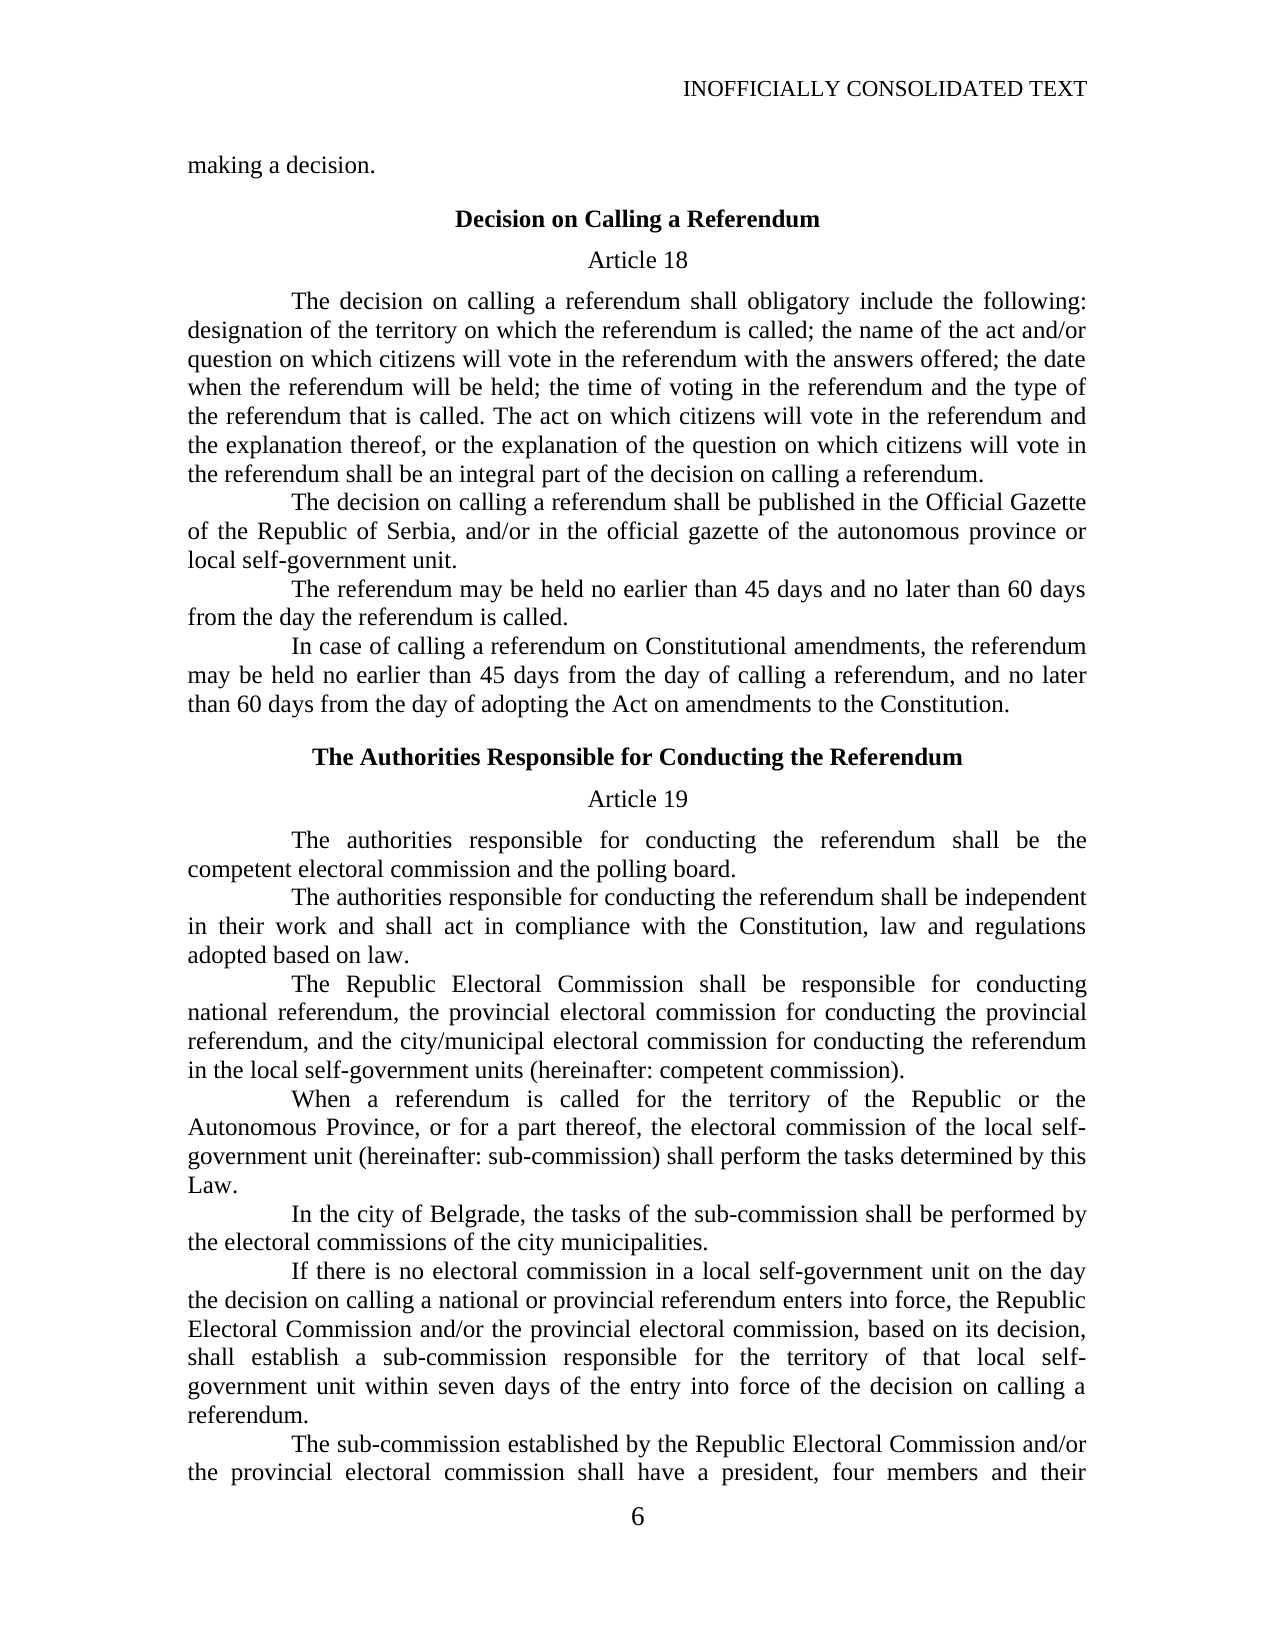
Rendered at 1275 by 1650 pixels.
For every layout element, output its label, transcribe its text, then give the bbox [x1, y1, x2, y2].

text If there is no electoral commission in a local self-government unit on the day the decision on calling a national or provincial referendum enters into force, the Republic Electoral Commission and/or the provincial electoral commission, based on its decision, shall establish a sub-commission responsible for the territory of that local self-government unit within seven days of the entry into force of the decision on calling a referendum. [187, 1256, 1087, 1429]
text making a decision. [187, 150, 1087, 179]
text The sub-commission established by the Republic Electoral Commission and/or the provincial electoral commission shall have a president, four members and their [187, 1429, 1087, 1486]
text The Republic Electoral Commission shall be responsible for conducting national referendum, the provincial electoral commission for conducting the provincial referendum, and the city/municipal electoral commission for conducting the referendum in the local self-government units (hereinafter: competent commission). [187, 969, 1087, 1084]
text Article 19 [187, 784, 1087, 812]
text In case of calling a referendum on Constitutional amendments, the referendum may be held no earlier than 45 days from the day of calling a referendum, and no later than 60 days from the day of adopting the Act on amendments to the Constitution. [187, 631, 1087, 717]
text When a referendum is called for the territory of the Republic or the Autonomous Province, or for a part thereof, the electoral commission of the local self-government unit (hereinafter: sub-commission) shall perform the tasks determined by this Law. [187, 1084, 1087, 1199]
text The decision on calling a referendum shall obligatory include the following: designation of the territory on which the referendum is called; the name of the act and/or question on which citizens will vote in the referendum with the answers offered; the date when the referendum will be held; the time of voting in the referendum and the type of the referendum that is called. The act on which citizens will vote in the referendum and the explanation thereof, or the explanation of the question on which citizens will vote in the referendum shall be an integral part of the decision on calling a referendum. [187, 286, 1087, 487]
text The authorities responsible for conducting the referendum shall be independent in their work and shall act in compliance with the Constitution, law and regulations adopted based on law. [187, 882, 1087, 969]
text Decision on Calling a Referendum [187, 204, 1087, 232]
text The referendum may be held no earlier than 45 days and no later than 60 days from the day the referendum is called. [187, 574, 1087, 631]
text The decision on calling a referendum shall be published in the Official Gazette of the Republic of Serbia, and/or in the official gazette of the autonomous province or local self-government unit. [187, 487, 1087, 574]
text The authorities responsible for conducting the referendum shall be the competent electoral commission and the polling board. [187, 825, 1087, 882]
text Article 18 [187, 245, 1087, 274]
text In the city of Belgrade, the tasks of the sub-commission shall be performed by the electoral commissions of the city municipalities. [187, 1199, 1087, 1256]
text The Authorities Responsible for Conducting the Referendum [187, 742, 1087, 771]
